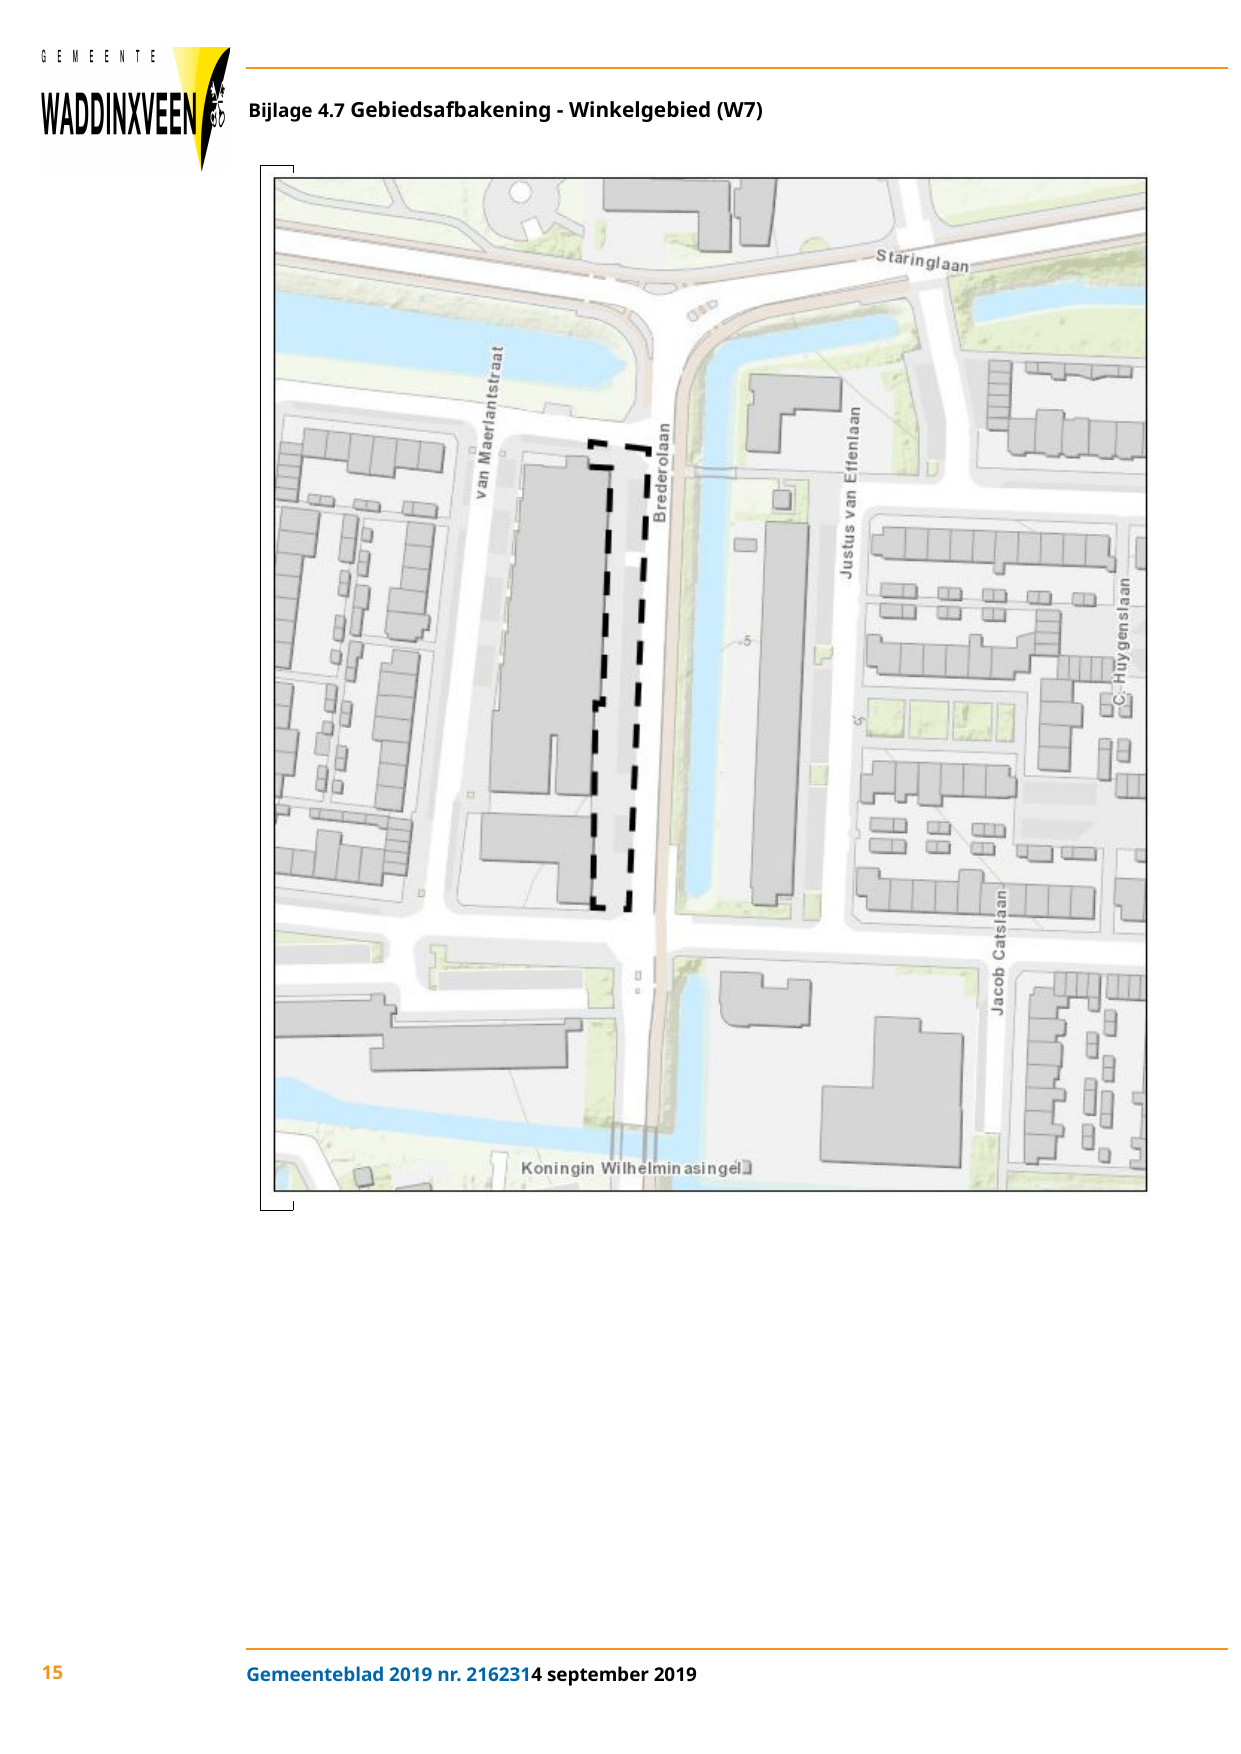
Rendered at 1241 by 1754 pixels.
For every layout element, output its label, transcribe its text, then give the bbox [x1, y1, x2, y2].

text Bijlage 4.7 Gebiedsafbakening - Winkelgebied (W7) [248, 95, 1152, 123]
picture [41, 47, 231, 172]
picture [268, 173, 1155, 1201]
